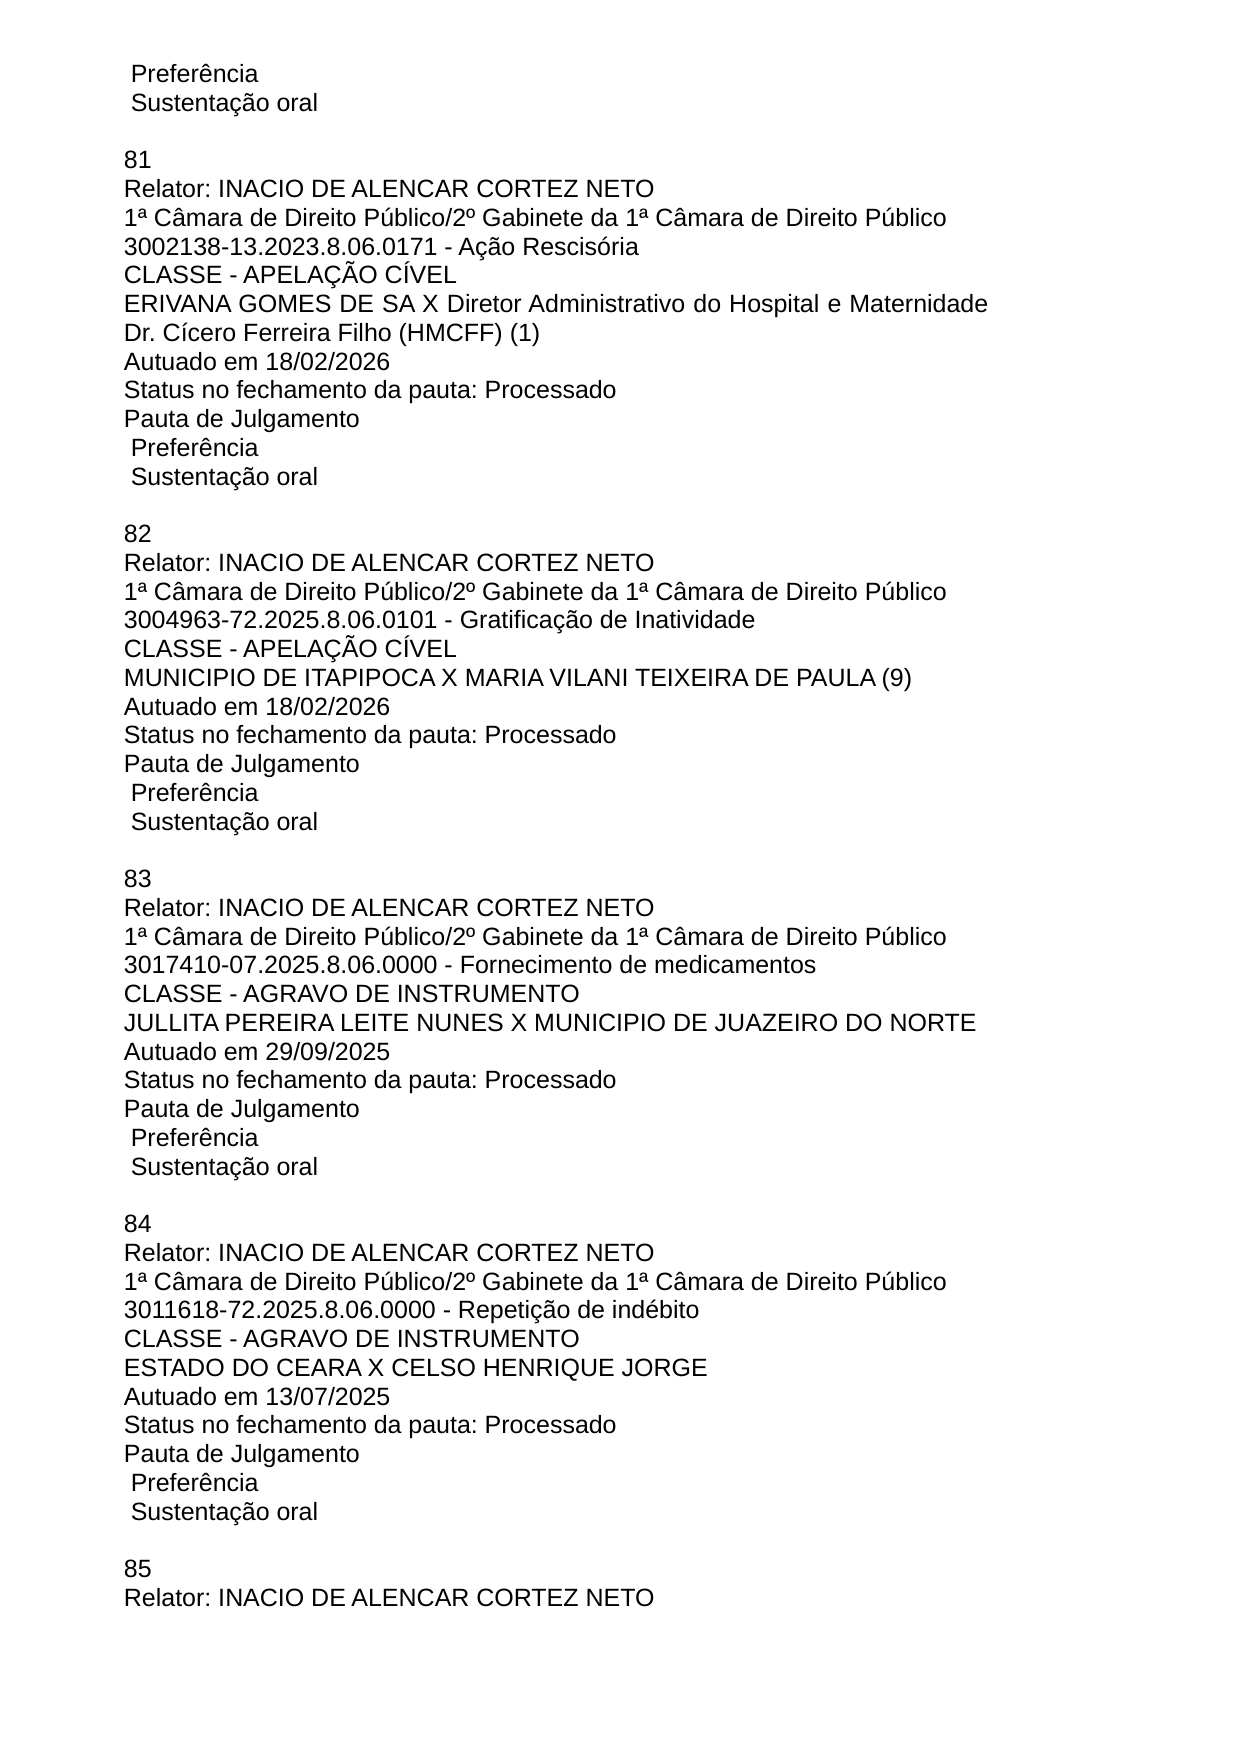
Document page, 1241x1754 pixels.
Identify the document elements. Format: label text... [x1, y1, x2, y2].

text Pauta de Julgamento [124, 1439, 989, 1468]
text 1ª Câmara de Direito Público/2º Gabinete da 1ª Câmara de Direito Público [124, 1267, 989, 1295]
text Preferência [124, 59, 989, 88]
text CLASSE - AGRAVO DE INSTRUMENTO [124, 979, 989, 1008]
text Sustentação oral [124, 807, 989, 835]
text Pauta de Julgamento [124, 749, 989, 778]
text Relator: INACIO DE ALENCAR CORTEZ NETO [124, 1238, 989, 1267]
text CLASSE - APELAÇÃO CÍVEL [124, 260, 989, 289]
text Pauta de Julgamento [124, 404, 989, 433]
text Autuado em 13/07/2025 [124, 1382, 989, 1410]
text Relator: INACIO DE ALENCAR CORTEZ NETO [124, 548, 989, 577]
text Pauta de Julgamento [124, 1094, 989, 1123]
text Autuado em 29/09/2025 [124, 1037, 989, 1065]
text Relator: INACIO DE ALENCAR CORTEZ NETO [124, 893, 989, 922]
text Preferência [124, 1123, 989, 1152]
text Status no fechamento da pauta: Processado [124, 720, 989, 749]
text 3017410-07.2025.8.06.0000 - Fornecimento de medicamentos [124, 950, 989, 979]
text 82 [124, 519, 989, 548]
text Sustentação oral [124, 1152, 989, 1180]
text 3004963-72.2025.8.06.0101 - Gratificação de Inatividade [124, 605, 989, 634]
text JULLITA PEREIRA LEITE NUNES X MUNICIPIO DE JUAZEIRO DO NORTE [124, 1008, 989, 1037]
text Relator: INACIO DE ALENCAR CORTEZ NETO [124, 1583, 989, 1612]
text 84 [124, 1209, 989, 1238]
text Sustentação oral [124, 88, 989, 117]
text Status no fechamento da pauta: Processado [124, 1410, 989, 1439]
text 1ª Câmara de Direito Público/2º Gabinete da 1ª Câmara de Direito Público [124, 577, 989, 605]
text 3002138-13.2023.8.06.0171 - Ação Rescisória [124, 232, 989, 260]
text CLASSE - AGRAVO DE INSTRUMENTO [124, 1324, 989, 1353]
text Relator: INACIO DE ALENCAR CORTEZ NETO [124, 174, 989, 203]
text Sustentação oral [124, 462, 989, 490]
text CLASSE - APELAÇÃO CÍVEL [124, 634, 989, 663]
text ERIVANA GOMES DE SA X Diretor Administrativo do Hospital e Maternidade Dr. Cícero Ferreira Filho (HMCFF) (1) [124, 289, 989, 347]
text Status no fechamento da pauta: Processado [124, 1065, 989, 1094]
text 1ª Câmara de Direito Público/2º Gabinete da 1ª Câmara de Direito Público [124, 203, 989, 232]
text 3011618-72.2025.8.06.0000 - Repetição de indébito [124, 1295, 989, 1324]
text Preferência [124, 1468, 989, 1497]
text 1ª Câmara de Direito Público/2º Gabinete da 1ª Câmara de Direito Público [124, 922, 989, 950]
text Status no fechamento da pauta: Processado [124, 375, 989, 404]
text Autuado em 18/02/2026 [124, 347, 989, 375]
text Sustentação oral [124, 1497, 989, 1525]
text 83 [124, 864, 989, 893]
text 85 [124, 1554, 989, 1583]
text 81 [124, 145, 989, 174]
text Autuado em 18/02/2026 [124, 692, 989, 720]
text ESTADO DO CEARA X CELSO HENRIQUE JORGE [124, 1353, 989, 1382]
text Preferência [124, 433, 989, 462]
text Preferência [124, 778, 989, 807]
text MUNICIPIO DE ITAPIPOCA X MARIA VILANI TEIXEIRA DE PAULA (9) [124, 663, 989, 692]
